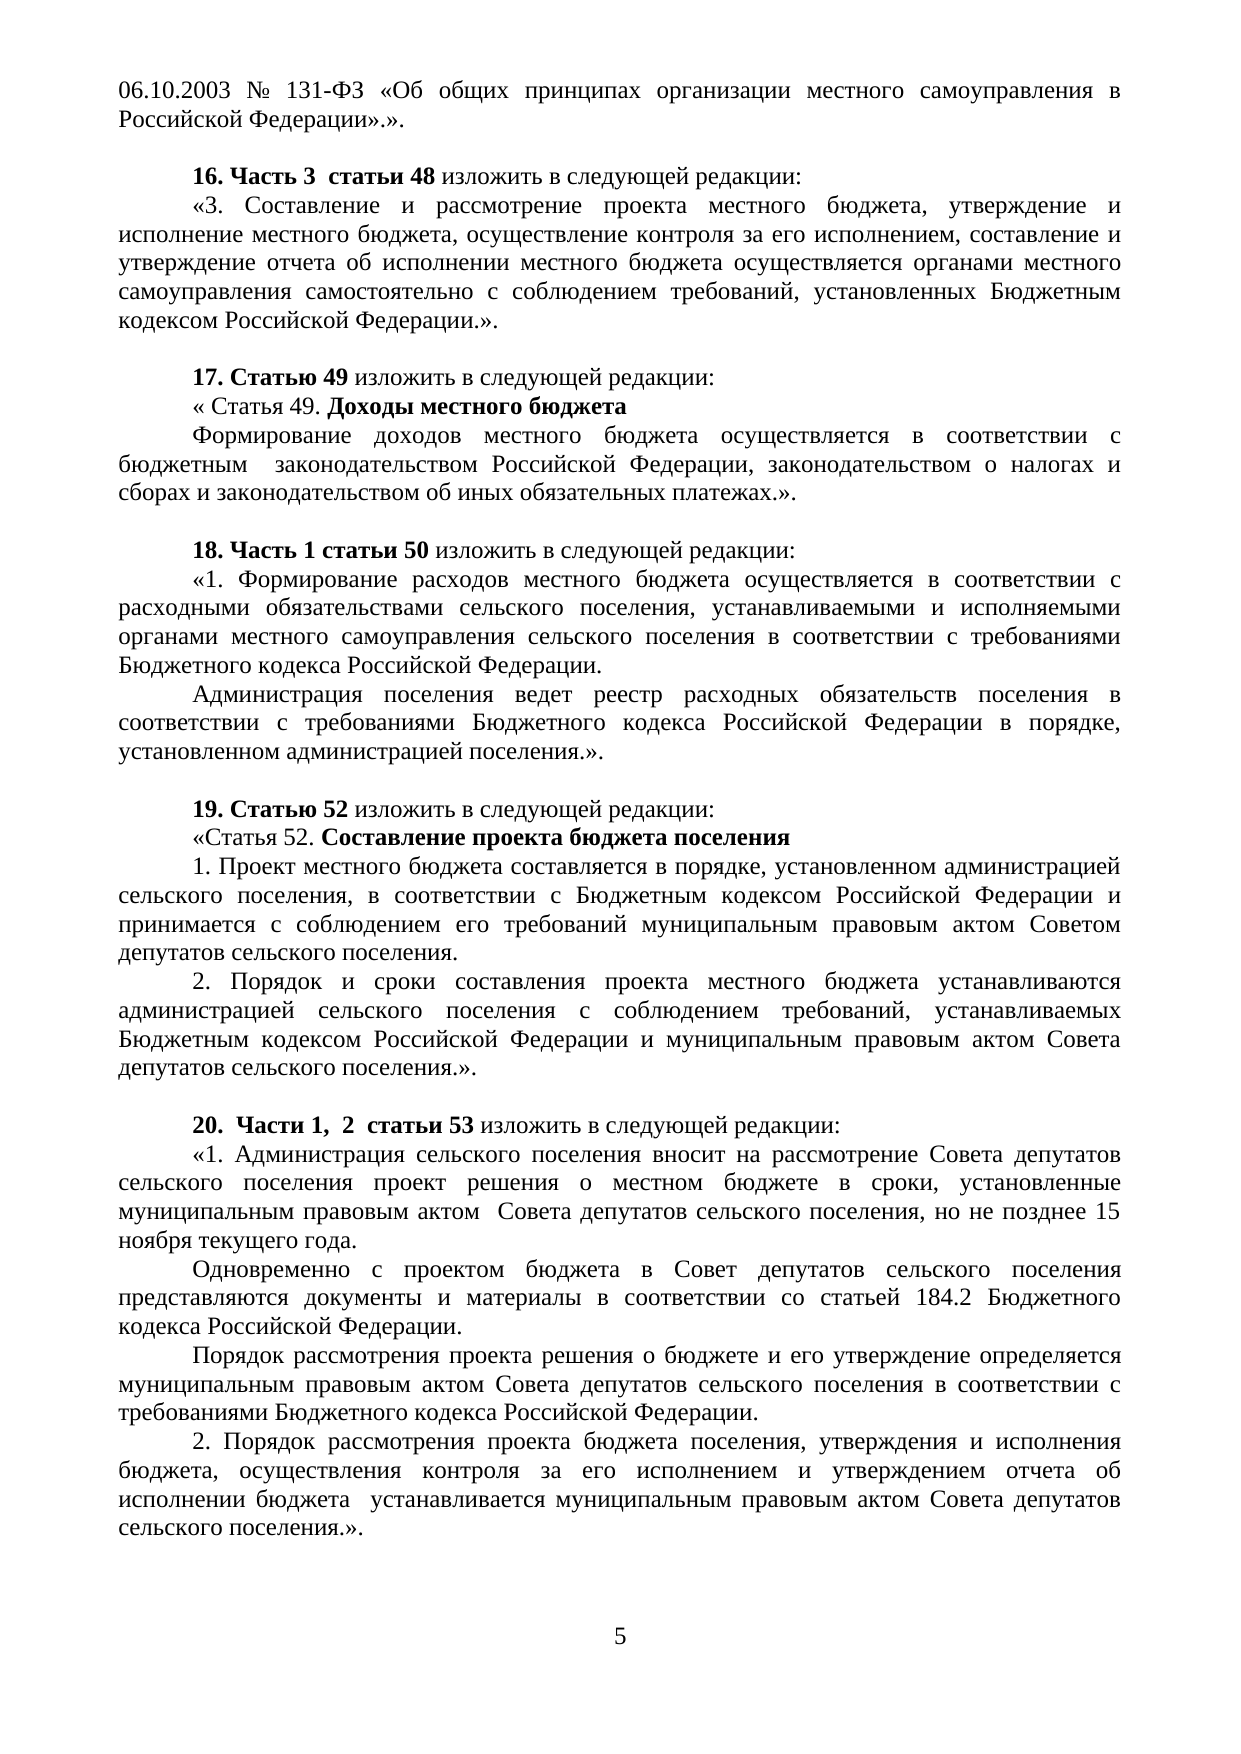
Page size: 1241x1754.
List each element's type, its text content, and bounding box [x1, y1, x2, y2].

text 19. Статью 52 изложить в следующей редакции: [118, 794, 1122, 822]
text « Статья 49. Доходы местного бюджета [118, 391, 1122, 420]
text «1. Администрация сельского поселения вносит на рассмотрение Совета депутатов сельского поселения проект решения о местном бюджете в сроки, установленные муниципальным правовым актом Совета депутатов сельского поселения, но не позднее 15 ноября текущего года. [118, 1139, 1122, 1254]
text Формирование доходов местного бюджета осуществляется в соответствии с бюджетным законодательством Российской Федерации, законодательством о налогах и сборах и законодательством об иных обязательных платежах.». [118, 420, 1122, 506]
text 2. Порядок рассмотрения проекта бюджета поселения, утверждения и исполнения бюджета, осуществления контроля за его исполнением и утверждением отчета об исполнении бюджета устанавливается муниципальным правовым актом Совета депутатов сельского поселения.». [118, 1426, 1122, 1541]
text 2. Порядок и сроки составления проекта местного бюджета устанавливаются администрацией сельского поселения с соблюдением требований, устанавливаемых Бюджетным кодексом Российской Федерации и муниципальным правовым актом Совета депутатов сельского поселения.». [118, 966, 1122, 1081]
text 20. Части 1, 2 статьи 53 изложить в следующей редакции: [118, 1110, 1122, 1139]
text Одновременно с проектом бюджета в Совет депутатов сельского поселения представляются документы и материалы в соответствии со статьей 184.2 Бюджетного кодекса Российской Федерации. [118, 1254, 1122, 1340]
text 06.10.2003 № 131-ФЗ «Об общих принципах организации местного самоуправления в Российской Федерации».». [118, 75, 1122, 132]
text «Статья 52. Составление проекта бюджета поселения [118, 822, 1122, 851]
text Порядок рассмотрения проекта решения о бюджете и его утверждение определяется муниципальным правовым актом Совета депутатов сельского поселения в соответствии с требованиями Бюджетного кодекса Российской Федерации. [118, 1340, 1122, 1426]
text 1. Проект местного бюджета составляется в порядке, установленном администрацией сельского поселения, в соответствии с Бюджетным кодексом Российской Федерации и принимается с соблюдением его требований муниципальным правовым актом Советом депутатов сельского поселения. [118, 851, 1122, 966]
text 17. Статью 49 изложить в следующей редакции: [118, 362, 1122, 391]
text «1. Формирование расходов местного бюджета осуществляется в соответствии с расходными обязательствами сельского поселения, устанавливаемыми и исполняемыми органами местного самоуправления сельского поселения в соответствии с требованиями Бюджетного кодекса Российской Федерации. [118, 564, 1122, 679]
text Администрация поселения ведет реестр расходных обязательств поселения в соответствии с требованиями Бюджетного кодекса Российской Федерации в порядке, установленном администрацией поселения.». [118, 679, 1122, 765]
text 18. Часть 1 статьи 50 изложить в следующей редакции: [118, 535, 1122, 564]
text 16. Часть 3 статьи 48 изложить в следующей редакции: [192, 161, 1122, 190]
text «3. Составление и рассмотрение проекта местного бюджета, утверждение и исполнение местного бюджета, осуществление контроля за его исполнением, составление и утверждение отчета об исполнении местного бюджета осуществляется органами местного самоуправления самостоятельно с соблюдением требований, установленных Бюджетным кодексом Российской Федерации.». [118, 190, 1122, 334]
